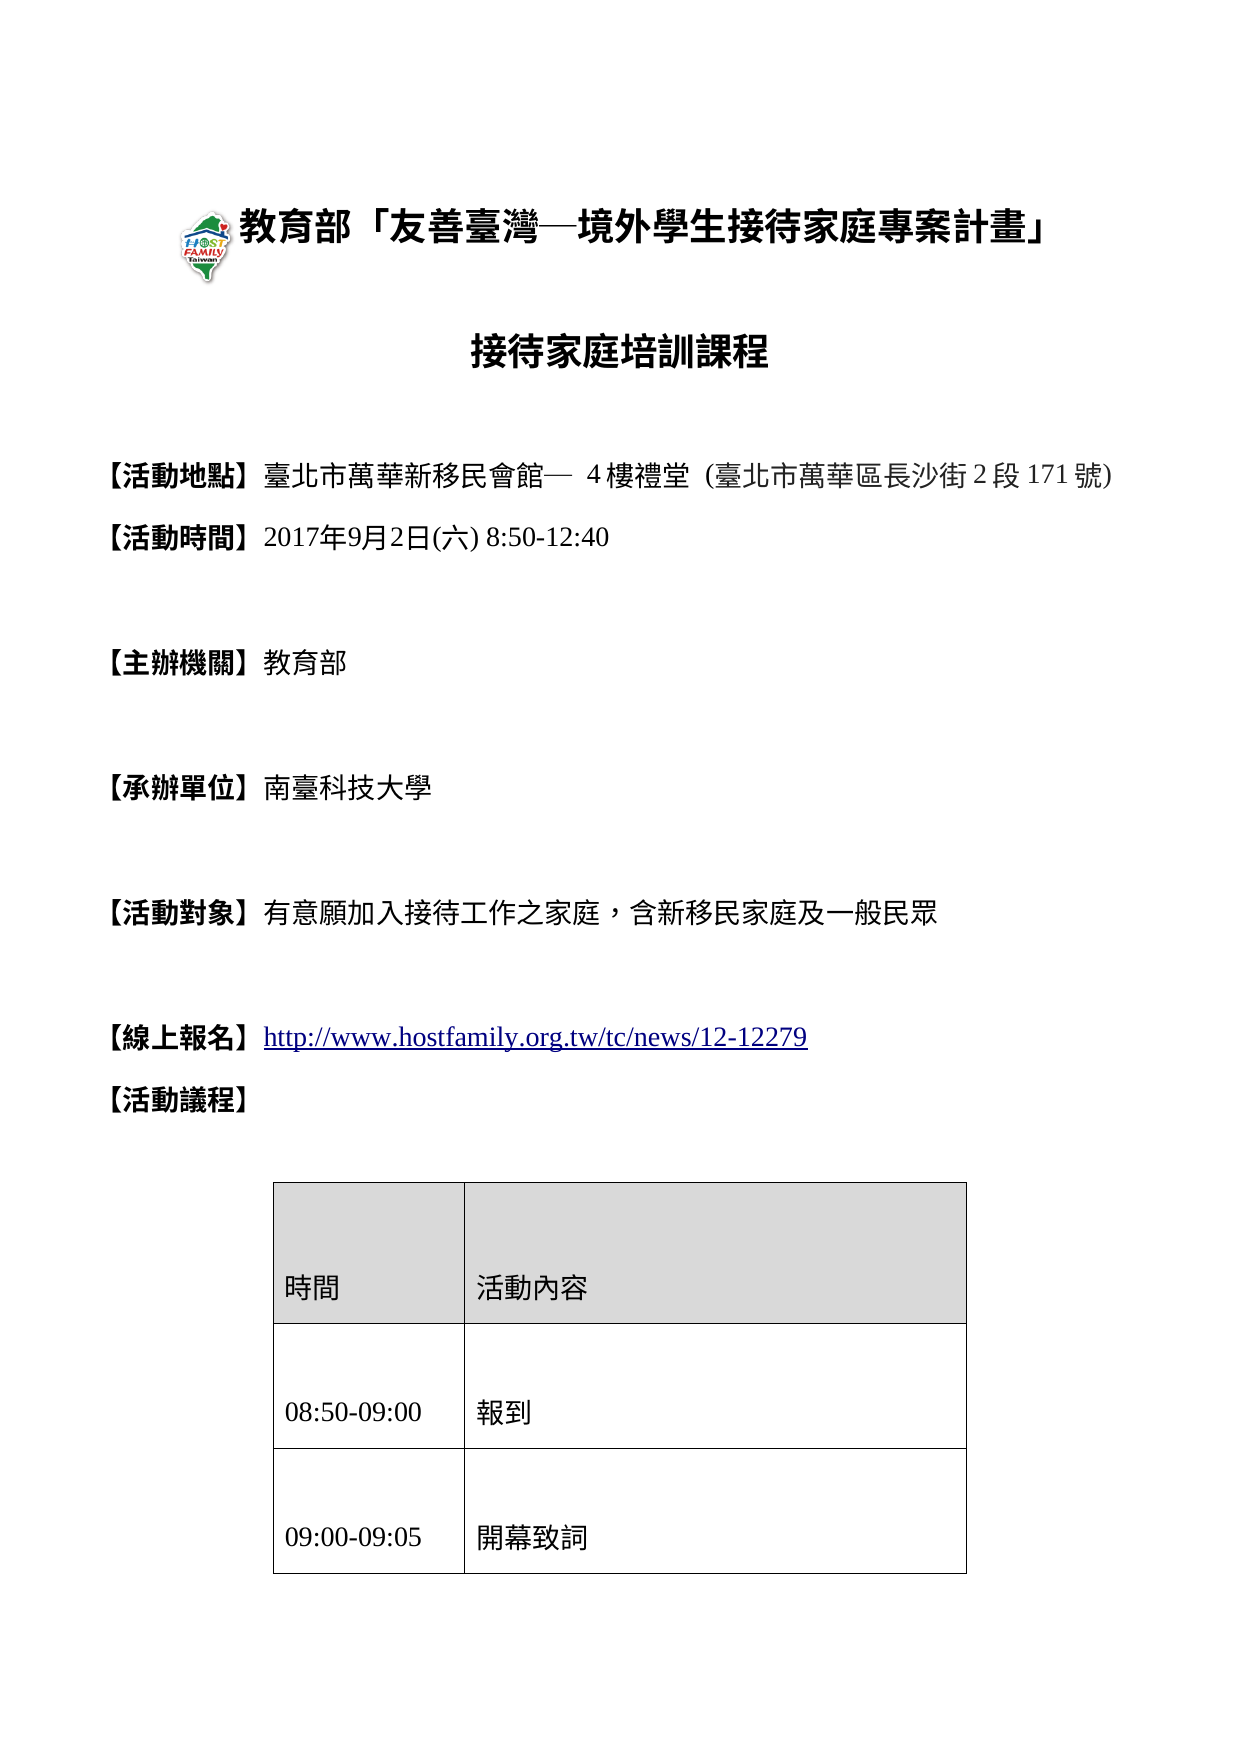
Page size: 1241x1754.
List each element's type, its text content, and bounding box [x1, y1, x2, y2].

text 【承辦單位】南臺科技大學 [94, 744, 1146, 807]
text 【活動議程】 [94, 1077, 1146, 1118]
text 接待家庭培訓課程 [94, 307, 1146, 369]
table_cell 08:50-09:00 [274, 1324, 464, 1448]
text 【活動時間】2017年9月2日(六) 8:50-12:40 [94, 494, 1146, 557]
text 教育部「友善臺灣─境外學生接待家庭專案計畫」 [94, 119, 1146, 307]
text 【主辦機關】教育部 [94, 619, 1146, 682]
table_cell 開幕致詞 [465, 1449, 966, 1573]
text 【活動地點】臺北市萬華新移民會館─ 4樓禮堂 (臺北市萬華區長沙街2段171號) [94, 432, 1146, 494]
table_cell 報到 [465, 1324, 966, 1448]
text 【活動對象】有意願加入接待工作之家庭，含新移民家庭及一般民眾 [94, 869, 1146, 932]
table_header 時間 [274, 1183, 464, 1323]
text 【線上報名】http://www.hostfamily.org.tw/tc/news/12-12279 [94, 994, 1146, 1057]
table_header 活動內容 [465, 1183, 966, 1323]
table_cell 09:00-09:05 [274, 1449, 464, 1573]
